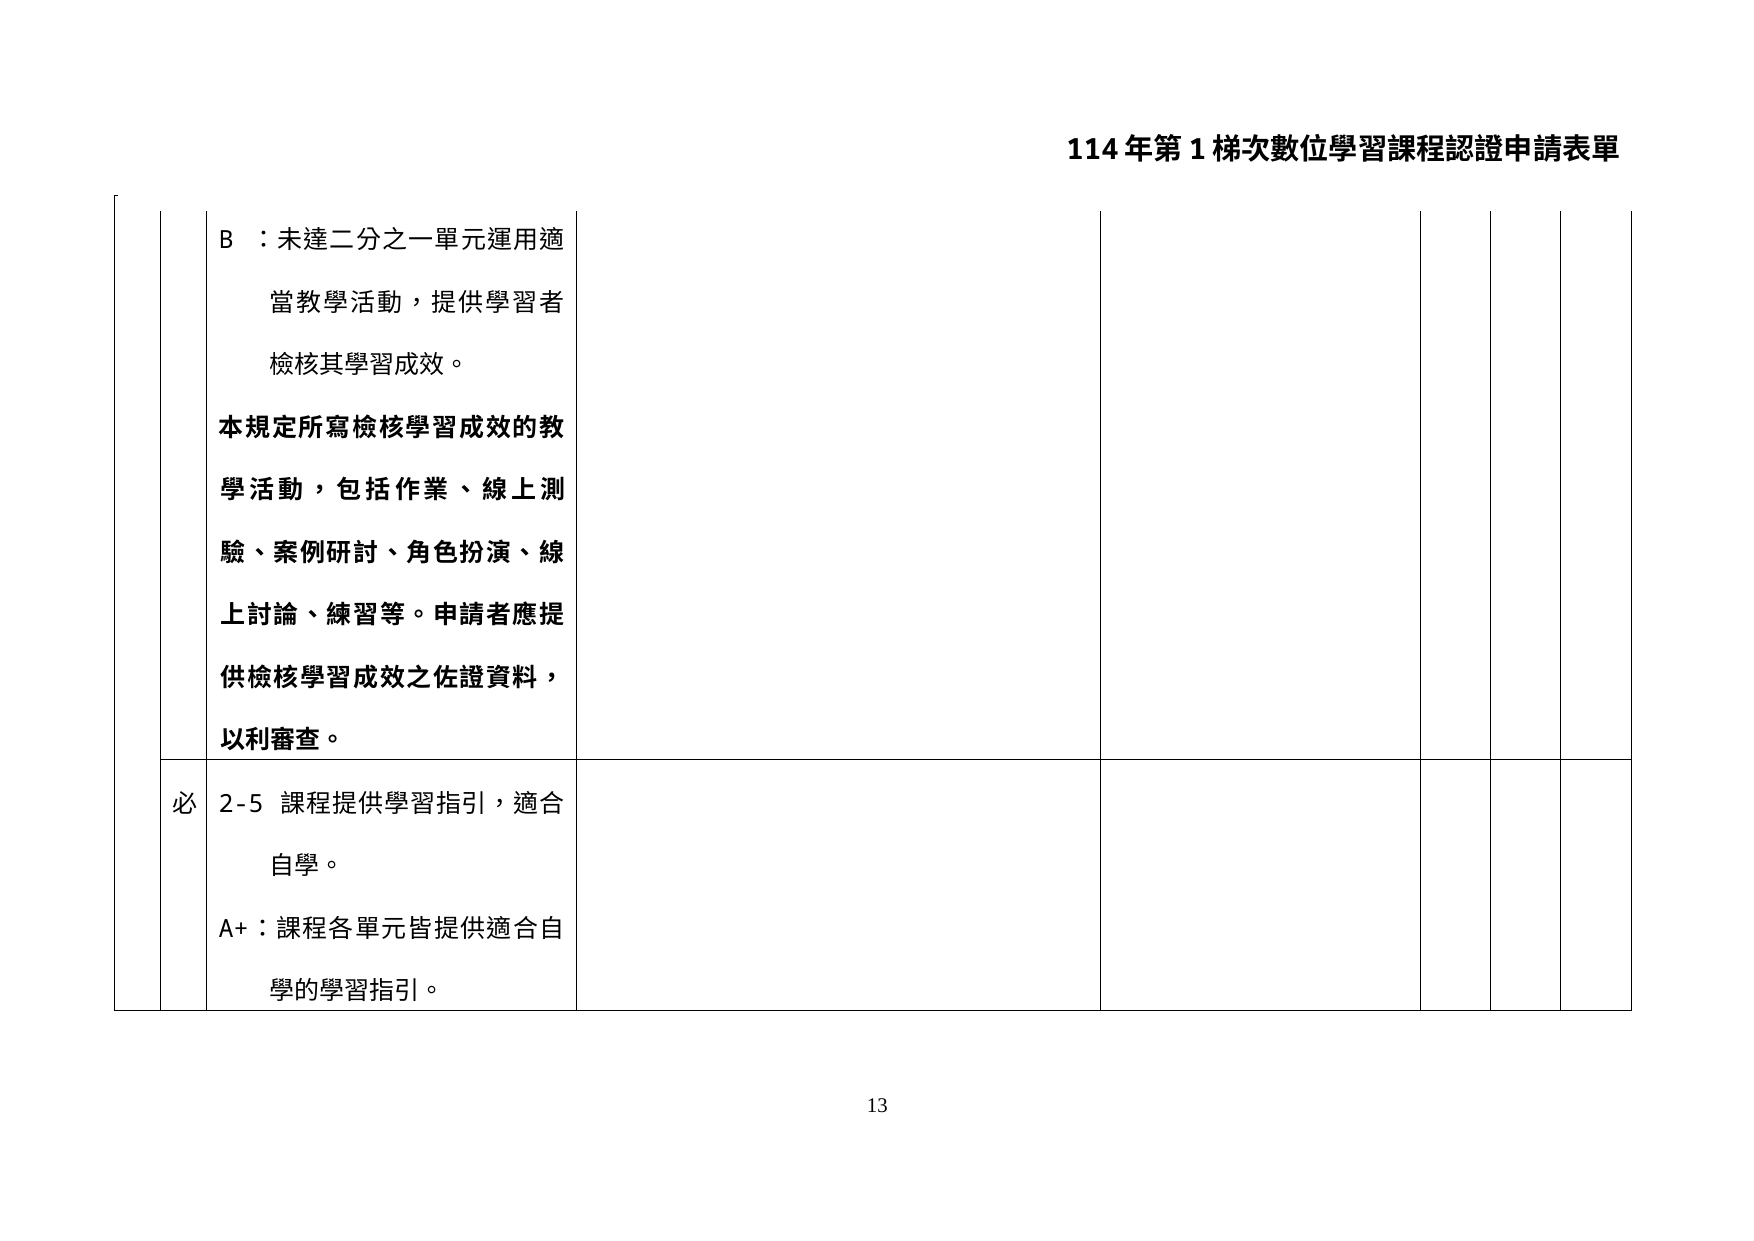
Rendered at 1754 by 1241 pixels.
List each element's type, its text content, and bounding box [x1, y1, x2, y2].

table_cell [1101, 211, 1420, 758]
table_cell 必 [161, 760, 206, 1009]
table_cell [1491, 211, 1560, 758]
table_cell [577, 211, 1100, 758]
table_cell [161, 211, 206, 758]
table_cell [1561, 760, 1631, 1009]
table_cell 2-5 課程提供學習指引，適合自學。 A+：課程各單元皆提供適合自學的學習指引。 [207, 760, 576, 1009]
table_cell [1561, 211, 1631, 758]
table_cell [1491, 760, 1560, 1009]
table_cell [115, 196, 160, 1009]
table_cell [1421, 211, 1490, 758]
table_cell [1101, 760, 1420, 1009]
table_cell [577, 760, 1100, 1009]
table_cell B ：未達二分之一單元運用適當教學活動，提供學習者檢核其學習成效。 本規定所寫檢核學習成效的教學活動，包括作業、線上測驗、案例研討、角色扮演、線上討論、練習等。申請者應提供檢核學習成效之佐證資料，以利審查。 [207, 211, 576, 758]
table_cell [1421, 760, 1490, 1009]
